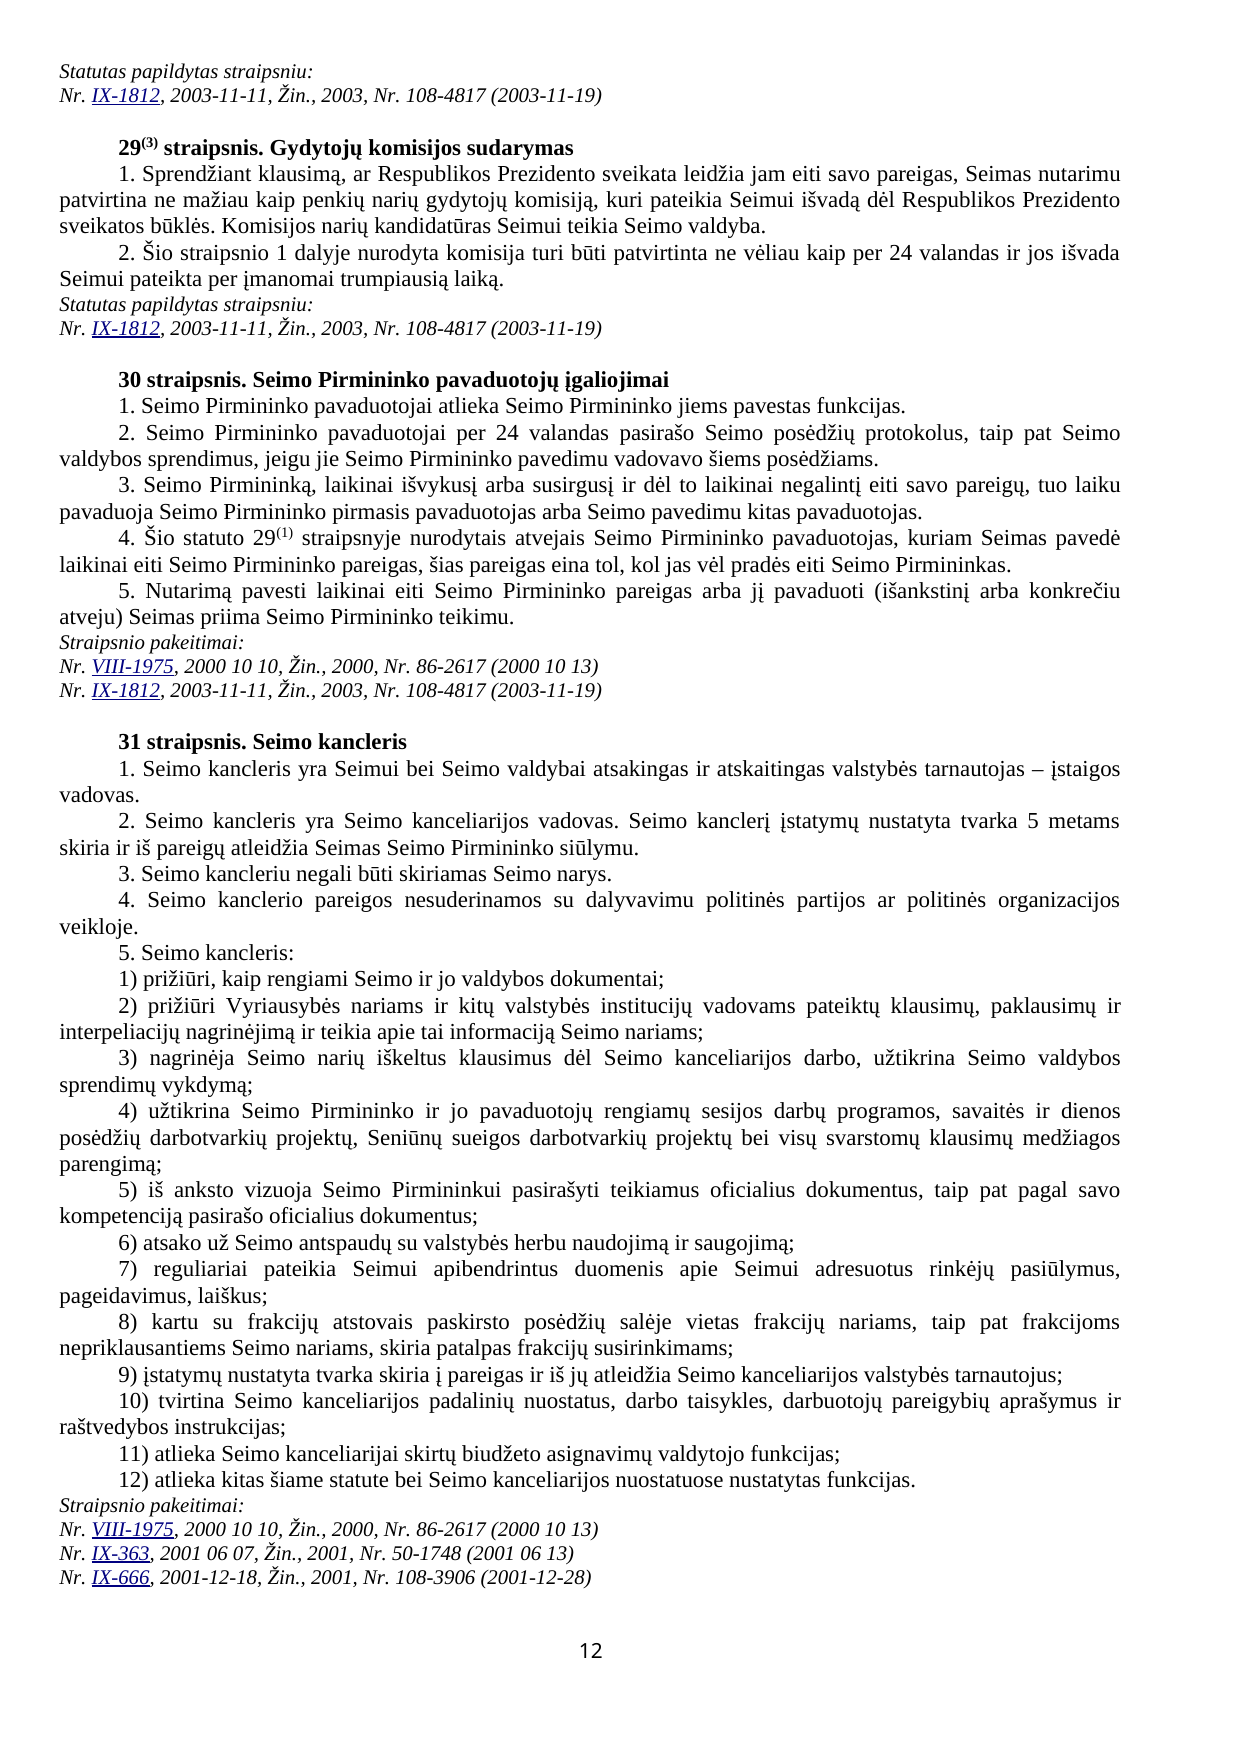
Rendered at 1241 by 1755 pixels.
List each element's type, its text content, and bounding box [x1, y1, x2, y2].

text 1. Seimo kancleris yra Seimui bei Seimo valdybai atsakingas ir atskaitingas valstybės tarnautojas – įstaigos vadovas. [59, 754, 1122, 807]
text 2. Šio straipsnio 1 dalyje nurodyta komisija turi būti patvirtinta ne vėliau kaip per 24 valandas ir jos išvada Seimui pateikta per įmanomai trumpiausią laiką. [59, 239, 1122, 292]
text 7) reguliariai pateikia Seimui apibendrintus duomenis apie Seimui adresuotus rinkėjų pasiūlymus, pageidavimus, laiškus; [59, 1255, 1122, 1308]
text 4. Šio statuto 29(1) straipsnyje nurodytais atvejais Seimo Pirmininko pavaduotojas, kuriam Seimas pavedė laikinai eiti Seimo Pirmininko pareigas, šias pareigas eina tol, kol jas vėl pradės eiti Seimo Pirmininkas. [59, 524, 1122, 577]
text 8) kartu su frakcijų atstovais paskirsto posėdžių salėje vietas frakcijų nariams, taip pat frakcijoms nepriklausantiems Seimo nariams, skiria patalpas frakcijų susirinkimams; [59, 1308, 1122, 1361]
text 6) atsako už Seimo antspaudų su valstybės herbu naudojimą ir saugojimą; [59, 1229, 1122, 1255]
text 30 straipsnis. Seimo Pirmininko pavaduotojų įgaliojimai [59, 366, 1122, 392]
text 2. Seimo Pirmininko pavaduotojai per 24 valandas pasirašo Seimo posėdžių protokolus, taip pat Seimo valdybos sprendimus, jeigu jie Seimo Pirmininko pavedimu vadovavo šiems posėdžiams. [59, 419, 1122, 472]
text 2) prižiūri Vyriausybės nariams ir kitų valstybės institucijų vadovams pateiktų klausimų, paklausimų ir interpeliacijų nagrinėjimą ir teikia apie tai informaciją Seimo nariams; [59, 992, 1122, 1044]
text 12) atlieka kitas šiame statute bei Seimo kanceliarijos nuostatuose nustatytas funkcijas. [59, 1466, 1122, 1492]
text 4. Seimo kanclerio pareigos nesuderinamos su dalyvavimu politinės partijos ar politinės organizacijos veikloje. [59, 886, 1122, 939]
text 3. Seimo Pirmininką, laikinai išvykusį arba susirgusį ir dėl to laikinai negalintį eiti savo pareigų, tuo laiku pavaduoja Seimo Pirmininko pirmasis pavaduotojas arba Seimo pavedimu kitas pavaduotojas. [59, 472, 1122, 524]
text Straipsnio pakeitimai: [59, 1492, 1122, 1517]
text Statutas papildytas straipsniu: [59, 59, 1122, 83]
text 10) tvirtina Seimo kanceliarijos padalinių nuostatus, darbo taisykles, darbuotojų pareigybių aprašymus ir raštvedybos instrukcijas; [59, 1387, 1122, 1440]
text Nr. IX-666, 2001-12-18, Žin., 2001, Nr. 108-3906 (2001-12-28) [59, 1565, 1122, 1589]
text Nr. IX-1812, 2003-11-11, Žin., 2003, Nr. 108-4817 (2003-11-19) [59, 316, 1122, 340]
text 5. Seimo kancleris: [59, 939, 1122, 965]
text 4) užtikrina Seimo Pirmininko ir jo pavaduotojų rengiamų sesijos darbų programos, savaitės ir dienos posėdžių darbotvarkių projektų, Seniūnų sueigos darbotvarkių projektų bei visų svarstomų klausimų medžiagos parengimą; [59, 1097, 1122, 1176]
text 3) nagrinėja Seimo narių iškeltus klausimus dėl Seimo kanceliarijos darbo, užtikrina Seimo valdybos sprendimų vykdymą; [59, 1044, 1122, 1097]
text 2. Seimo kancleris yra Seimo kanceliarijos vadovas. Seimo kanclerį įstatymų nustatyta tvarka 5 metams skiria ir iš pareigų atleidžia Seimas Seimo Pirmininko siūlymu. [59, 807, 1122, 860]
text 1) prižiūri, kaip rengiami Seimo ir jo valdybos dokumentai; [59, 965, 1122, 992]
text 11) atlieka Seimo kanceliarijai skirtų biudžeto asignavimų valdytojo funkcijas; [59, 1440, 1122, 1466]
text Straipsnio pakeitimai: [59, 630, 1122, 654]
text Statutas papildytas straipsniu: [59, 292, 1122, 316]
text Nr. IX-363, 2001 06 07, Žin., 2001, Nr. 50-1748 (2001 06 13) [59, 1541, 1122, 1565]
text 5. Nutarimą pavesti laikinai eiti Seimo Pirmininko pareigas arba jį pavaduoti (išankstinį arba konkrečiu atveju) Seimas priima Seimo Pirmininko teikimu. [59, 577, 1122, 630]
text Nr. IX-1812, 2003-11-11, Žin., 2003, Nr. 108-4817 (2003-11-19) [59, 678, 1122, 702]
text 9) įstatymų nustatyta tvarka skiria į pareigas ir iš jų atleidžia Seimo kanceliarijos valstybės tarnautojus; [59, 1361, 1122, 1387]
text 3. Seimo kancleriu negali būti skiriamas Seimo narys. [59, 860, 1122, 886]
text 1. Sprendžiant klausimą, ar Respublikos Prezidento sveikata leidžia jam eiti savo pareigas, Seimas nutarimu patvirtina ne mažiau kaip penkių narių gydytojų komisiją, kuri pateikia Seimui išvadą dėl Respublikos Prezidento sveikatos būklės. Komisijos narių kandidatūras Seimui teikia Seimo valdyba. [59, 160, 1122, 239]
text 5) iš anksto vizuoja Seimo Pirmininkui pasirašyti teikiamus oficialius dokumentus, taip pat pagal savo kompetenciją pasirašo oficialius dokumentus; [59, 1176, 1122, 1229]
text 1. Seimo Pirmininko pavaduotojai atlieka Seimo Pirmininko jiems pavestas funkcijas. [59, 392, 1122, 419]
text Nr. VIII-1975, 2000 10 10, Žin., 2000, Nr. 86-2617 (2000 10 13) [59, 1517, 1122, 1541]
text 29(3) straipsnis. Gydytojų komisijos sudarymas [59, 133, 1122, 160]
text Nr. IX-1812, 2003-11-11, Žin., 2003, Nr. 108-4817 (2003-11-19) [59, 83, 1122, 107]
text Nr. VIII-1975, 2000 10 10, Žin., 2000, Nr. 86-2617 (2000 10 13) [59, 654, 1122, 678]
text 31 straipsnis. Seimo kancleris [59, 728, 1122, 754]
